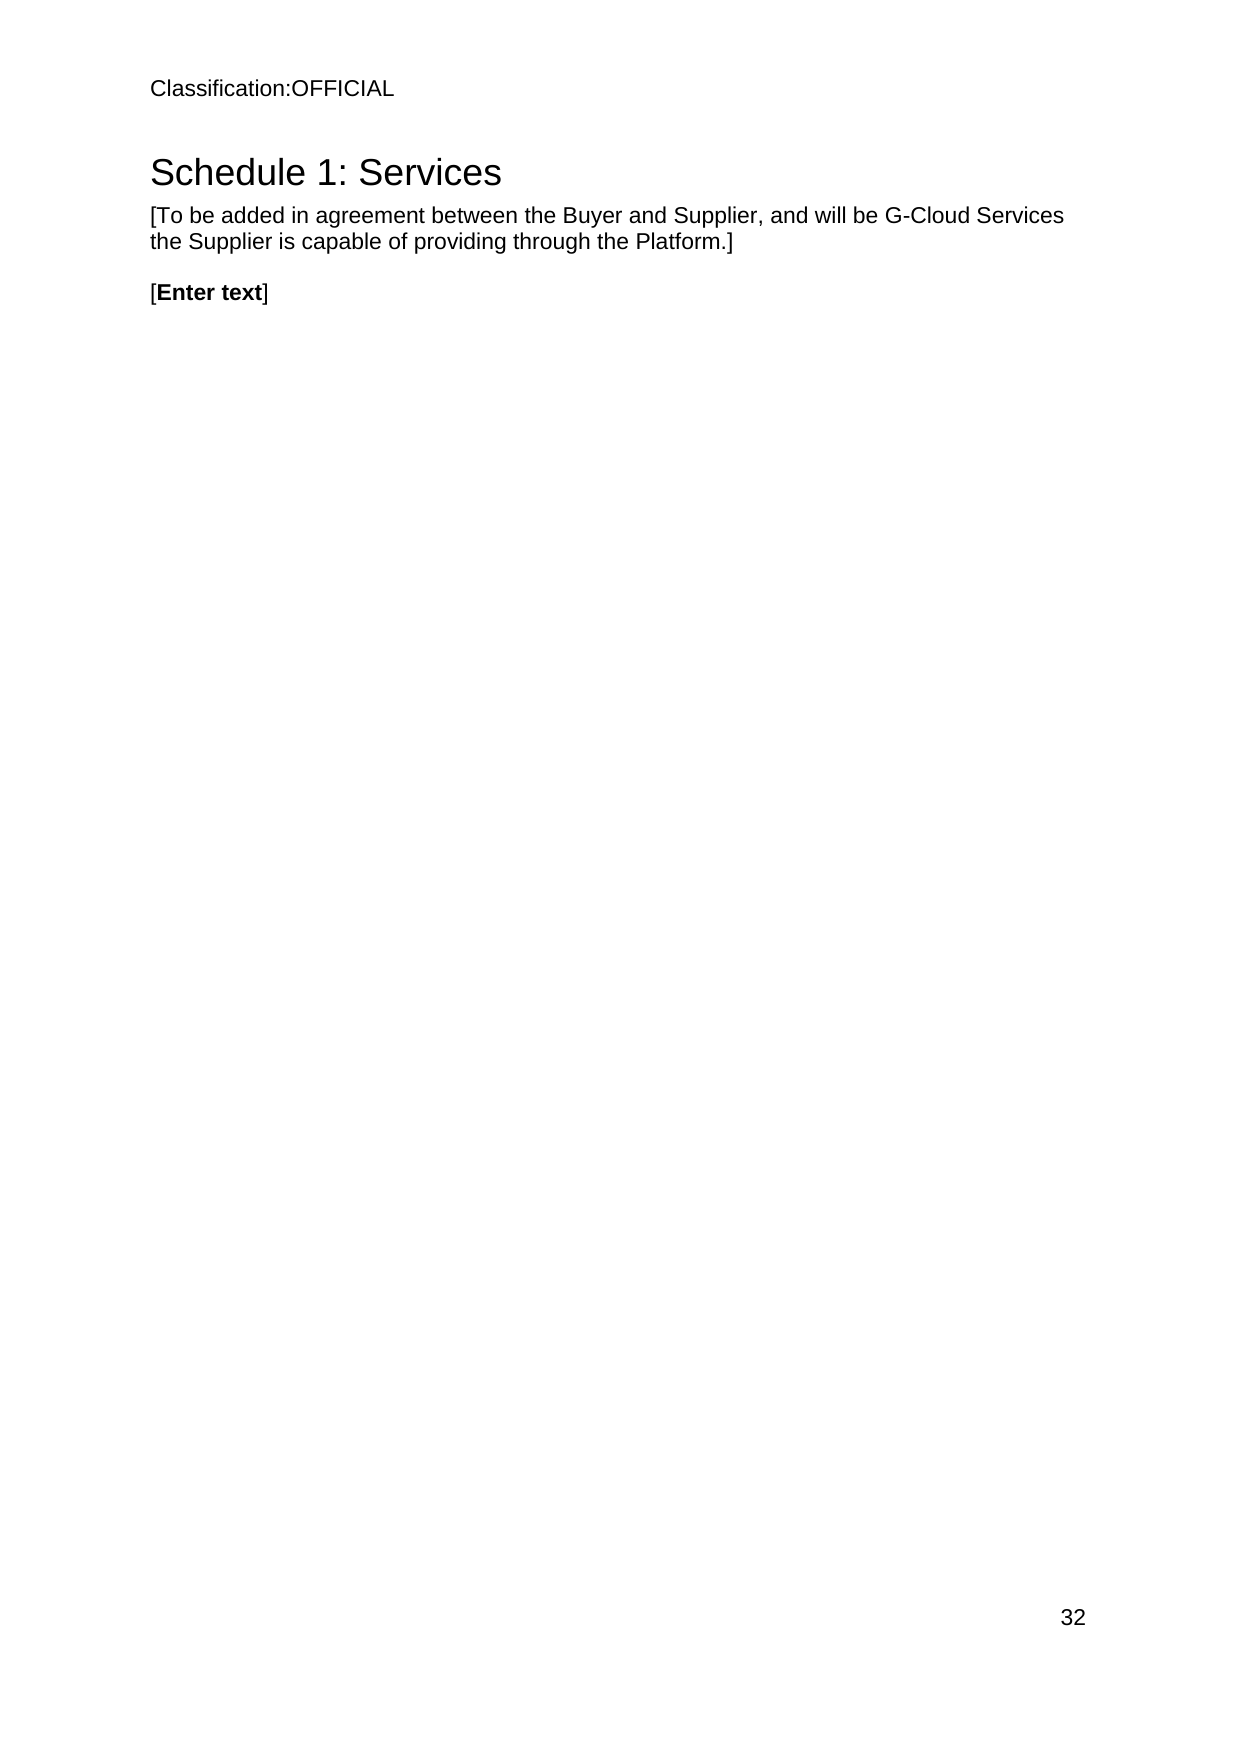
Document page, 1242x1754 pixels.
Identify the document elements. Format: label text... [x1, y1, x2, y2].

subtitle [Enter text] [150, 278, 1092, 305]
subtitle Schedule 1: Services [150, 150, 1092, 193]
subtitle [To be added in agreement between the Buyer and Supplier, and will be G-Cloud Services the Supplier is capable of providing through the Platform.] [150, 202, 1090, 254]
